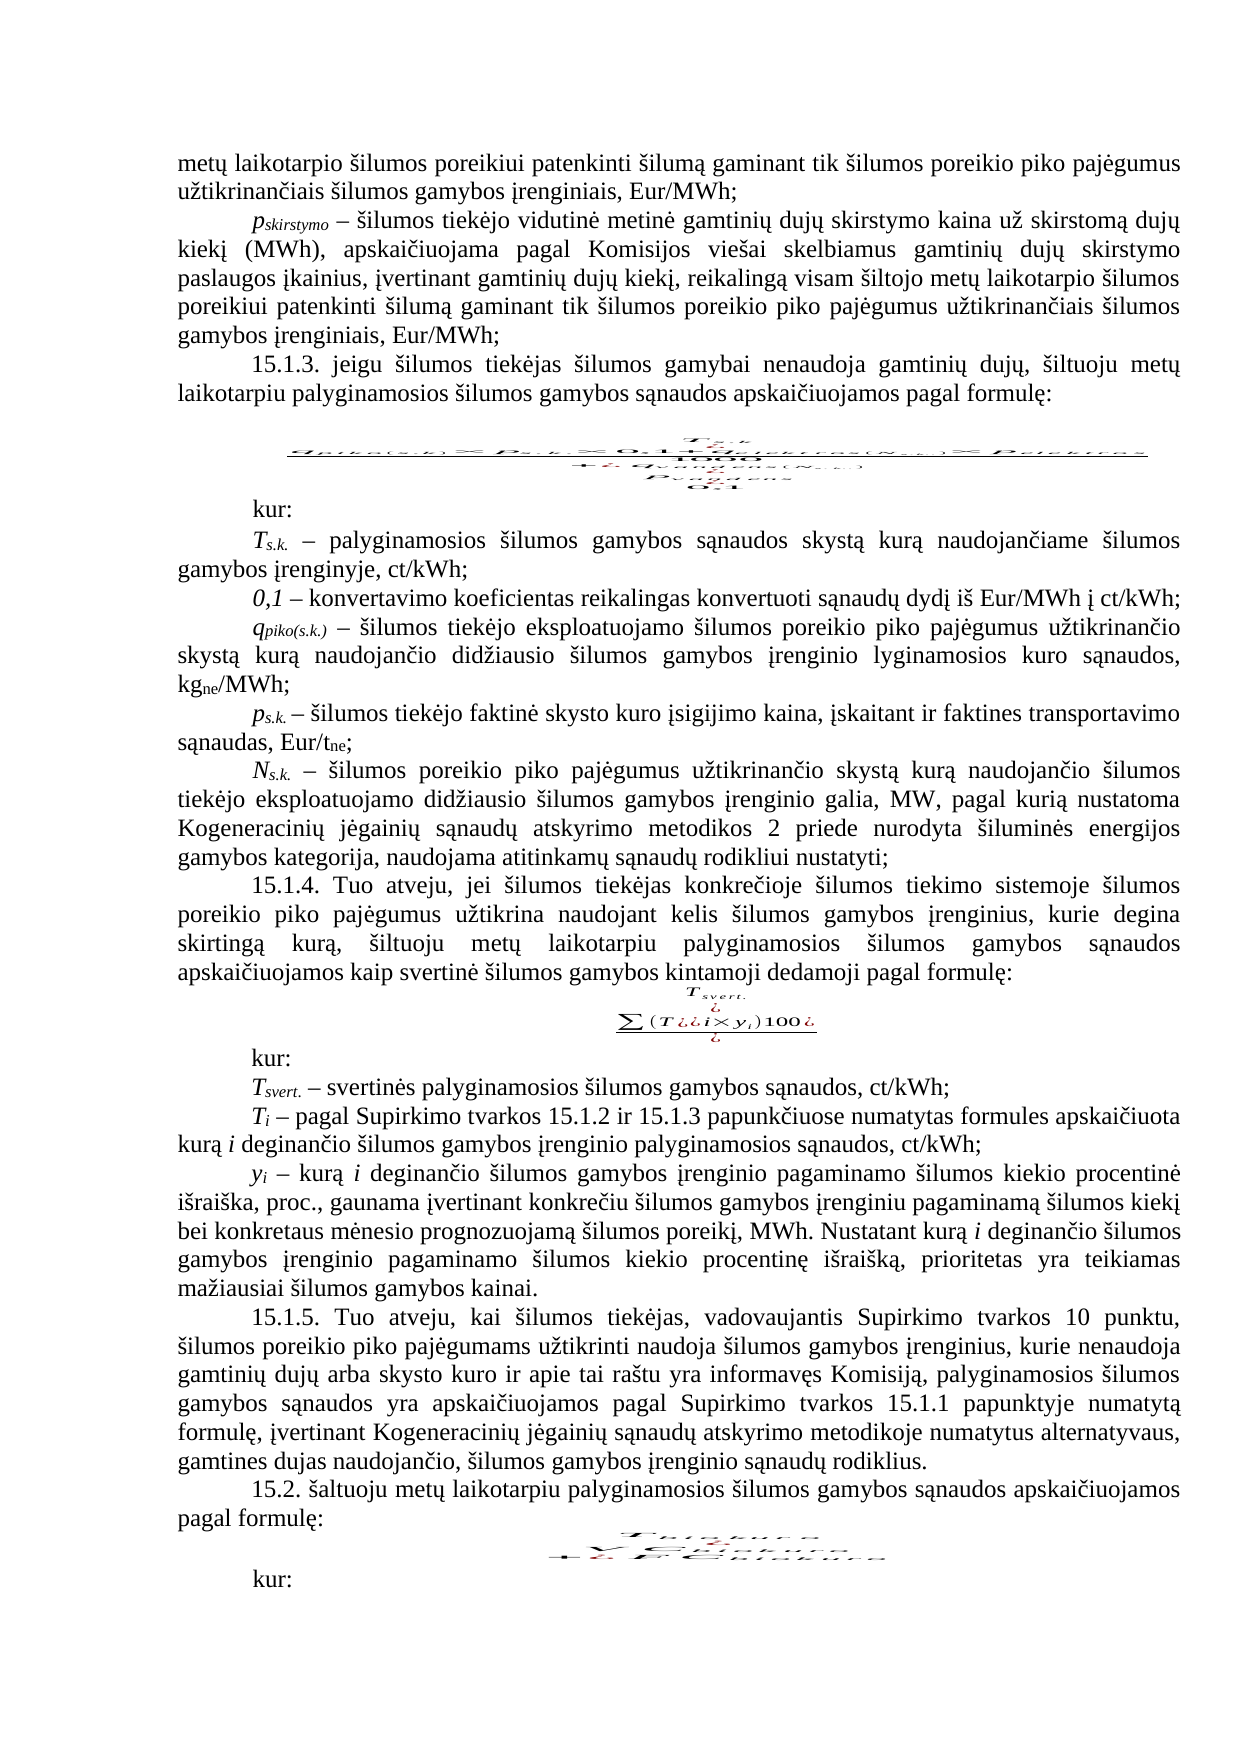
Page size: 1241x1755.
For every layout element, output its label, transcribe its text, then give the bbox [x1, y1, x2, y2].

text Ns.k. – šilumos poreikio piko pajėgumus užtikrinančio skystą kurą naudojančio šilumos tiekėjo eksploatuojamo didžiausio šilumos gamybos įrenginio galia, MW, pagal kurią nustatoma Kogeneracinių jėgainių sąnaudų atskyrimo metodikos 2 priede nurodyta šiluminės energijos gamybos kategorija, naudojama atitinkamų sąnaudų rodikliui nustatyti; [177, 755, 1181, 870]
text 15.1.5. Tuo atveju, kai šilumos tiekėjas, vadovaujantis Supirkimo tvarkos 10 punktu, šilumos poreikio piko pajėgumams užtikrinti naudoja šilumos gamybos įrenginius, kurie nenaudoja gamtinių dujų arba skysto kuro ir apie tai raštu yra informavęs Komisiją, palyginamosios šilumos gamybos sąnaudos yra apskaičiuojamos pagal Supirkimo tvarkos 15.1.1 papunktyje numatytą formulę, įvertinant Kogeneracinių jėgainių sąnaudų atskyrimo metodikoje numatytus alternatyvaus, gamtines dujas naudojančio, šilumos gamybos įrenginio sąnaudų rodiklius. [177, 1302, 1181, 1474]
text 15.1.4. Tuo atveju, jei šilumos tiekėjas konkrečioje šilumos tiekimo sistemoje šilumos poreikio piko pajėgumus užtikrina naudojant kelis šilumos gamybos įrenginius, kurie degina skirtingą kurą, šiltuoju metų laikotarpiu palyginamosios šilumos gamybos sąnaudos apskaičiuojamos kaip svertinė šilumos gamybos kintamoji dedamoji pagal formulę: [177, 870, 1181, 985]
text 15.2. šaltuoju metų laikotarpiu palyginamosios šilumos gamybos sąnaudos apskaičiuojamos pagal formulę: [177, 1474, 1181, 1532]
text kur: [177, 1564, 1181, 1593]
text metų laikotarpio šilumos poreikiui patenkinti šilumą gaminant tik šilumos poreikio piko pajėgumus užtikrinančiais šilumos gamybos įrenginiais, Eur/MWh; [177, 148, 1181, 205]
text Ts.k. – palyginamosios šilumos gamybos sąnaudos skystą kurą naudojančiame šilumos gamybos įrenginyje, ct/kWh; [177, 525, 1181, 583]
text yi – kurą i deginančio šilumos gamybos įrenginio pagaminamo šilumos kiekio procentinė išraiška, proc., gaunama įvertinant konkrečiu šilumos gamybos įrenginiu pagaminamą šilumos kiekį bei konkretaus mėnesio prognozuojamą šilumos poreikį, MWh. Nustatant kurą i deginančio šilumos gamybos įrenginio pagaminamo šilumos kiekio procentinę išraišką, prioritetas yra teikiamas mažiausiai šilumos gamybos kainai. [177, 1158, 1181, 1302]
text qpiko(s.k.) – šilumos tiekėjo eksploatuojamo šilumos poreikio piko pajėgumus užtikrinančio skystą kurą naudojančio didžiausio šilumos gamybos įrenginio lyginamosios kuro sąnaudos, kgne/MWh; [177, 612, 1181, 698]
text Ti – pagal Supirkimo tvarkos 15.1.2 ir 15.1.3 papunkčiuose numatytas formules apskaičiuota kurą i deginančio šilumos gamybos įrenginio palyginamosios sąnaudos, ct/kWh; [177, 1101, 1181, 1158]
text 0,1 – konvertavimo koeficientas reikalingas konvertuoti sąnaudų dydį iš Eur/MWh į ct/kWh; [177, 583, 1181, 612]
text kur: [177, 494, 1181, 523]
text 15.1.3. jeigu šilumos tiekėjas šilumos gamybai nenaudoja gamtinių dujų, šiltuoju metų laikotarpiu palyginamosios šilumos gamybos sąnaudos apskaičiuojamos pagal formulę: [177, 349, 1181, 406]
text kur: [251, 1043, 1181, 1072]
text pskirstymo – šilumos tiekėjo vidutinė metinė gamtinių dujų skirstymo kaina už skirstomą dujų kiekį (MWh), apskaičiuojama pagal Komisijos viešai skelbiamus gamtinių dujų skirstymo paslaugos įkainius, įvertinant gamtinių dujų kiekį, reikalingą visam šiltojo metų laikotarpio šilumos poreikiui patenkinti šilumą gaminant tik šilumos poreikio piko pajėgumus užtikrinančiais šilumos gamybos įrenginiais, Eur/MWh; [177, 205, 1181, 349]
text ps.k. – šilumos tiekėjo faktinė skysto kuro įsigijimo kaina, įskaitant ir faktines transportavimo sąnaudas, Eur/tne; [177, 698, 1181, 755]
text Tsvert. – svertinės palyginamosios šilumos gamybos sąnaudos, ct/kWh; [251, 1072, 1181, 1101]
